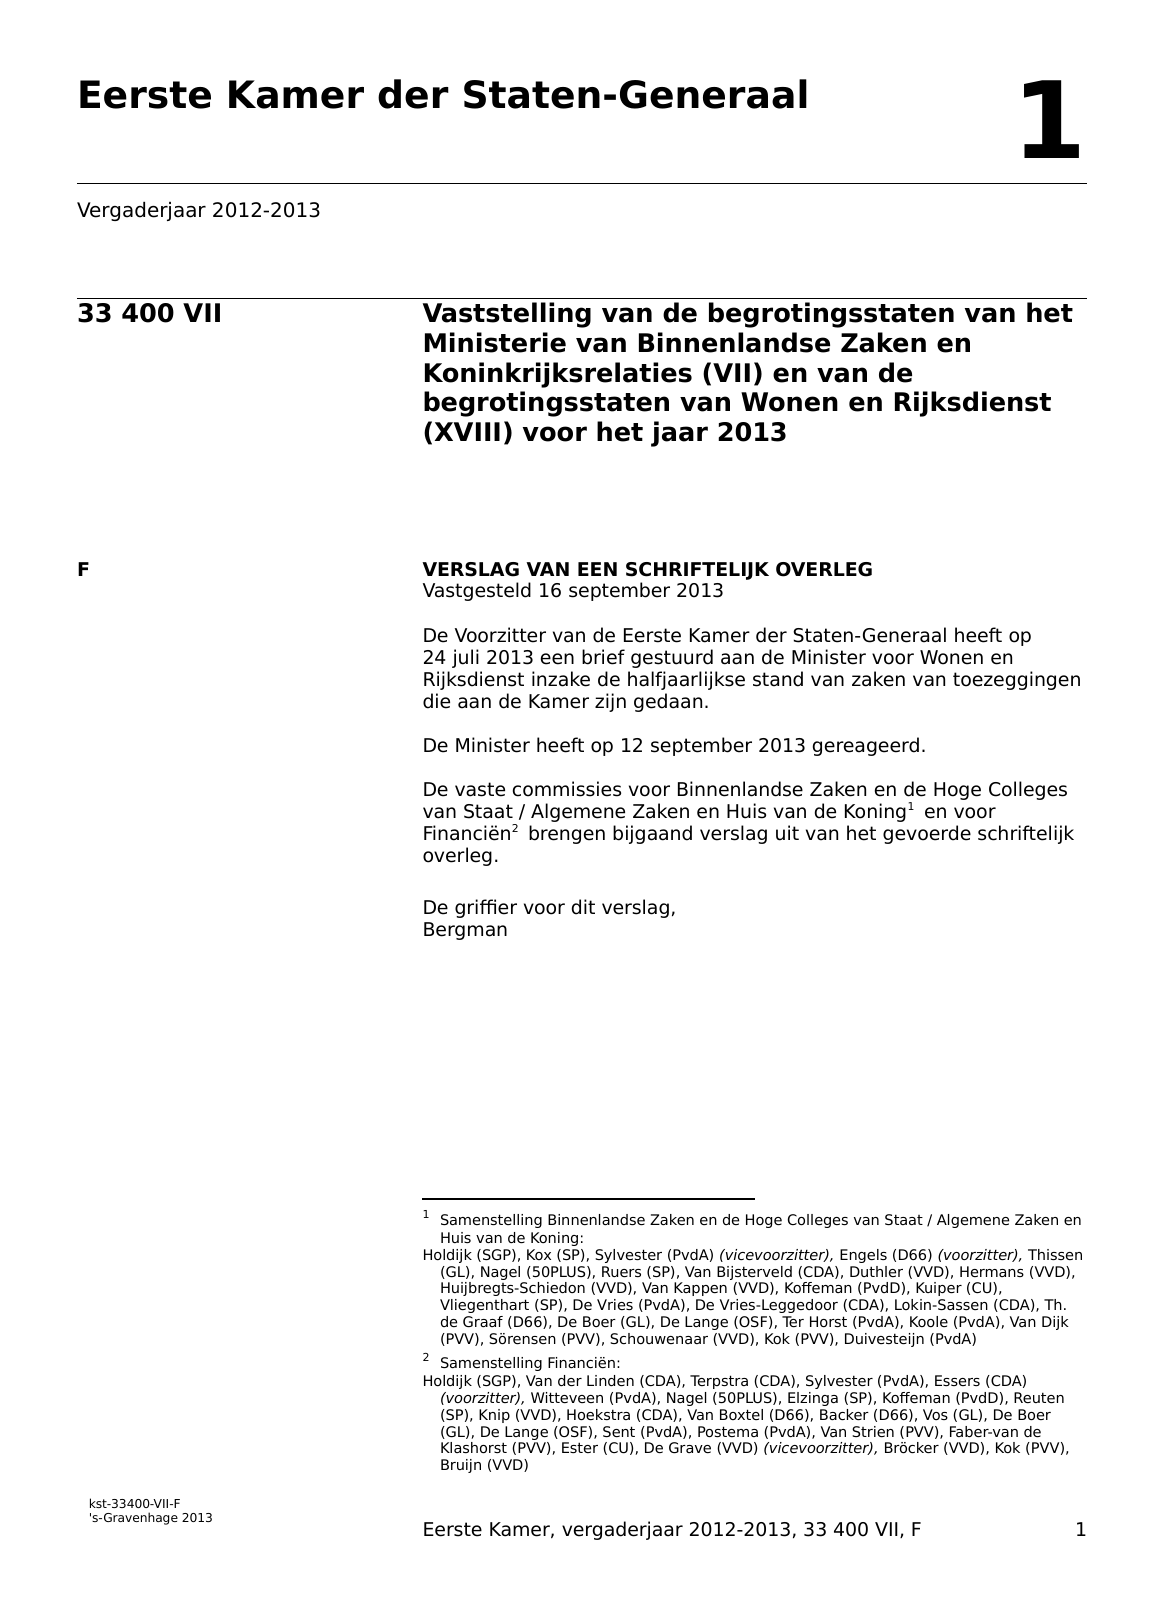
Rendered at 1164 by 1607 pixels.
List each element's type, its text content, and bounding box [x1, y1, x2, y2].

text kst-33400-VII-F [88, 1497, 323, 1511]
table_header Eerste Kamer der Staten-Generaal [77, 59, 886, 183]
subtitle F VERSLAG VAN EEN SCHRIFTELIJK OVERLEG [77, 558, 1087, 580]
text De Minister heeft op 12 september 2013 gereageerd. [422, 735, 1087, 757]
text Vastgesteld 16 september 2013 [422, 580, 1087, 602]
text Holdijk (SGP), Van der Linden (CDA), Terpstra (CDA), Sylvester (PvdA), Essers (CDA) (voorzitter), Witteveen (PvdA), Nagel (50PLUS), Elzinga (SP), Koffeman (PvdD), Reuten (SP), Knip (VVD), Hoekstra (CDA), Van Boxtel (D66), Backer (D66), Vos (GL), De Boer (GL), De Lange (OSF), Sent (PvdA), Postema (PvdA), Van Strien (PVV), Faber-van de Klashorst (PVV), Ester (CU), De Grave (VVD) (vicevoorzitter), Bröcker (VVD), Kok (PVV), Bruijn (VVD) [422, 1373, 1087, 1474]
text Samenstelling Binnenlandse Zaken en de Hoge Colleges van Staat / Algemene Zaken en Huis van de Koning: [422, 1208, 1087, 1247]
text Samenstelling Financiën: [422, 1351, 1087, 1373]
text De griffier voor dit verslag, Bergman [422, 897, 1087, 941]
subtitle 33 400 VII Vaststelling van de begrotingsstaten van het Ministerie van Binnenlandse Zaken en Koninkrijksrelaties (VII) en van de begrotingsstaten van Wonen en Rijksdienst (XVIII) voor het jaar 2013 [77, 299, 1087, 447]
text De Voorzitter van de Eerste Kamer der Staten-Generaal heeft op 24 juli 2013 een brief gestuurd aan de Minister voor Wonen en Rijksdienst inzake de halfjaarlijkse stand van zaken van toezeggingen die aan de Kamer zijn gedaan. [422, 624, 1087, 712]
text 's-Gravenhage 2013 [88, 1511, 323, 1525]
table_header 1 [886, 59, 1087, 183]
table_cell Vergaderjaar 2012-2013 [77, 184, 1087, 298]
text Holdijk (SGP), Kox (SP), Sylvester (PvdA) (vicevoorzitter), Engels (D66) (voorzitter), Thissen (GL), Nagel (50PLUS), Ruers (SP), Van Bijsterveld (CDA), Duthler (VVD), Hermans (VVD), Huijbregts-Schiedon (VVD), Van Kappen (VVD), Koffeman (PvdD), Kuiper (CU), Vliegenthart (SP), De Vries (PvdA), De Vries-Leggedoor (CDA), Lokin-Sassen (CDA), Th. de Graaf (D66), De Boer (GL), De Lange (OSF), Ter Horst (PvdA), Koole (PvdA), Van Dijk (PVV), Sörensen (PVV), Schouwenaar (VVD), Kok (PVV), Duivesteijn (PvdA) [422, 1247, 1087, 1348]
text De vaste commissies voor Binnenlandse Zaken en de Hoge Colleges van Staat / Algemene Zaken en Huis van de Koning en voor Financiën brengen bijgaand verslag uit van het gevoerde schriftelijk overleg. [422, 779, 1087, 867]
